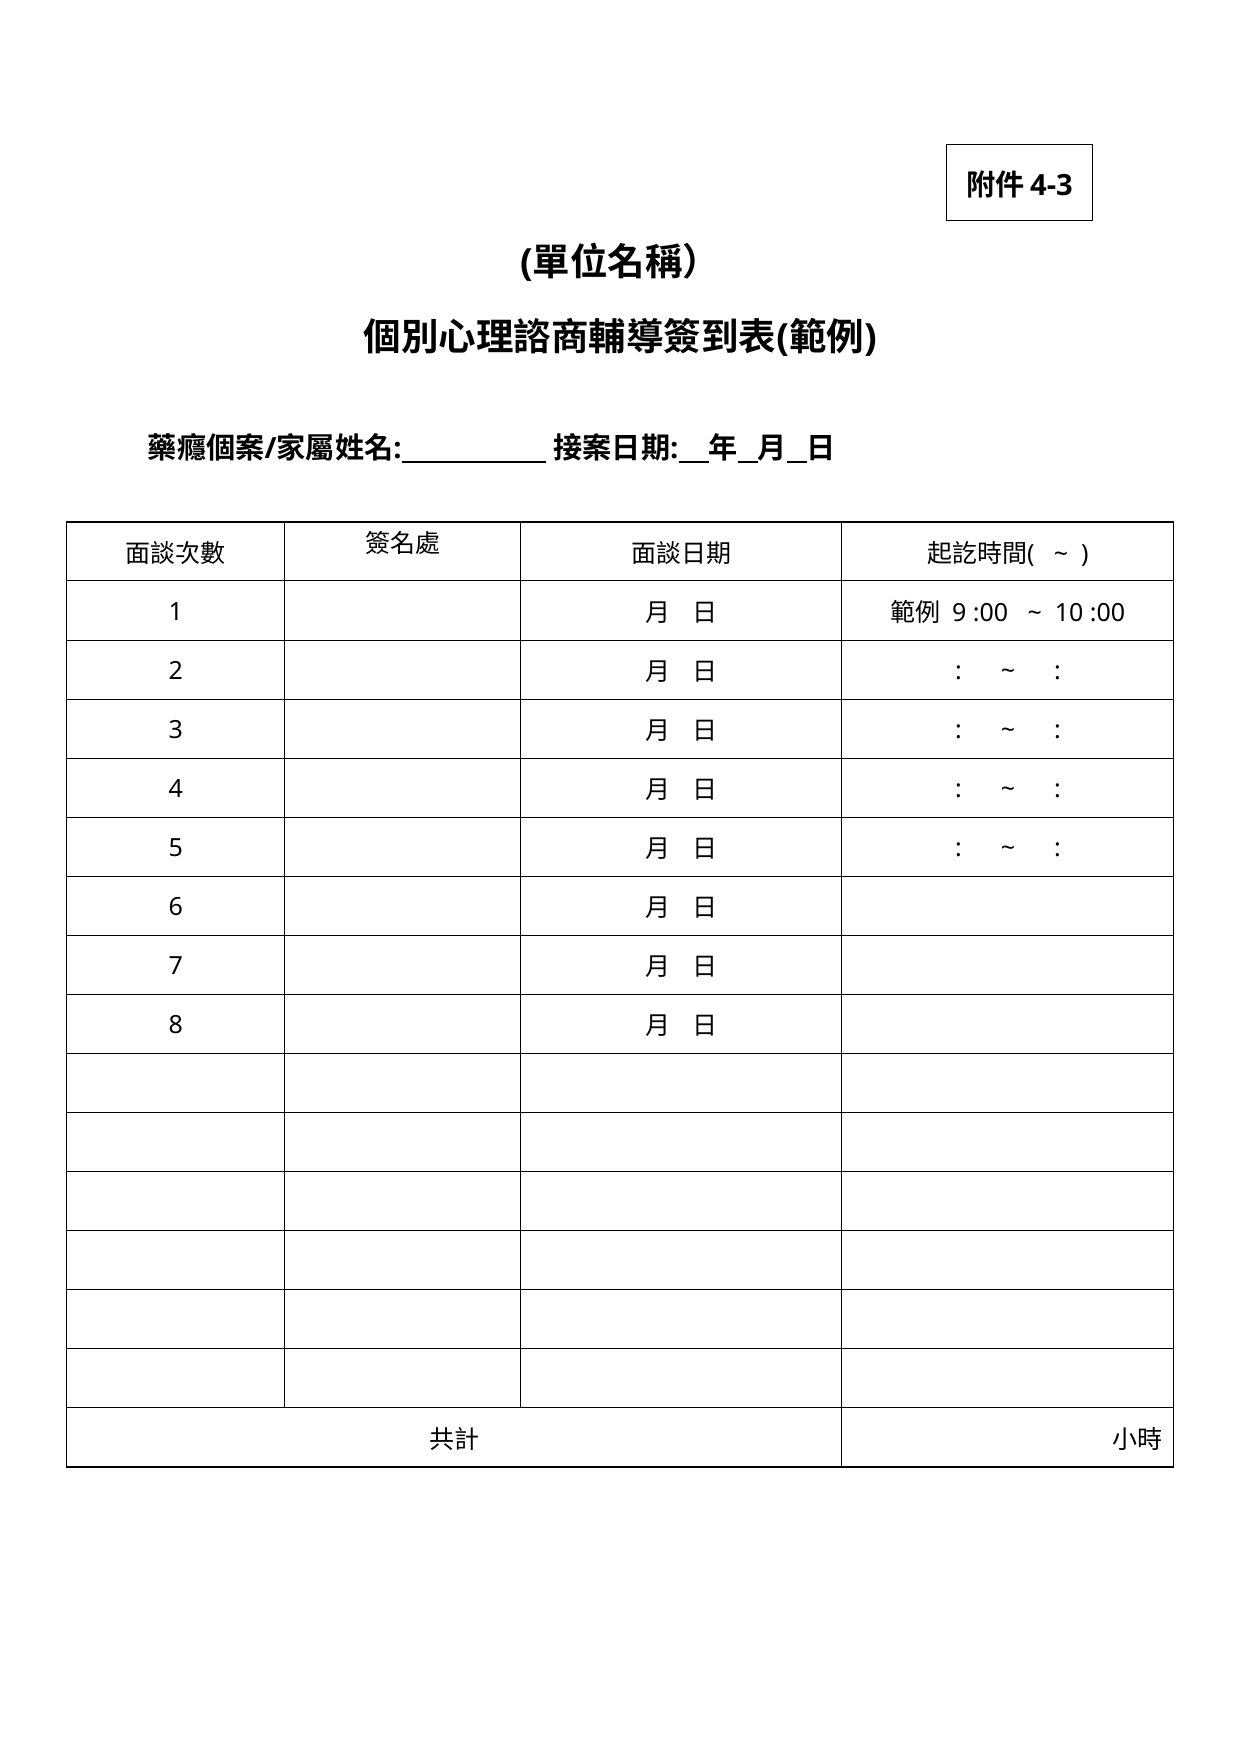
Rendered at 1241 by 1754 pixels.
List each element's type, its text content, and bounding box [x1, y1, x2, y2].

table_cell 月 日 [521, 641, 841, 698]
table_cell 月 日 [521, 700, 841, 758]
table_cell [285, 581, 520, 639]
table_cell [285, 1349, 520, 1407]
table_cell [285, 1054, 520, 1112]
table_cell : ~ : [842, 818, 1173, 876]
table_header 起訖時間( ~ ) [842, 523, 1173, 580]
table_cell [842, 877, 1173, 935]
table_header 簽名處 [285, 523, 520, 580]
table_cell [285, 1172, 520, 1230]
table_cell : ~ : [842, 759, 1173, 817]
table_header 面談日期 [521, 523, 841, 580]
table_cell [521, 1054, 841, 1112]
table_cell 範例 9 :00 ~ 10 :00 [842, 581, 1173, 639]
table_cell 3 [67, 700, 284, 758]
table_cell 月 日 [521, 581, 841, 639]
table_cell 小時 [842, 1408, 1173, 1466]
table_cell 6 [67, 877, 284, 935]
table_cell : ~ : [842, 700, 1173, 758]
table_cell 4 [67, 759, 284, 817]
table_cell [521, 1349, 841, 1407]
table_cell [285, 818, 520, 876]
table_header 附件4-3 [947, 145, 1092, 220]
table_cell 5 [67, 818, 284, 876]
table_cell [521, 1113, 841, 1171]
table_cell [285, 936, 520, 994]
table_cell [67, 1172, 284, 1230]
table_cell [842, 1290, 1173, 1348]
table_cell [842, 1349, 1173, 1407]
table_cell [67, 1054, 284, 1112]
table_cell [67, 1231, 284, 1289]
table_cell [67, 1349, 284, 1407]
table_cell [285, 700, 520, 758]
table_header 面談次數 [67, 523, 284, 580]
table_cell 月 日 [521, 936, 841, 994]
table_cell [842, 1231, 1173, 1289]
table_cell [285, 1290, 520, 1348]
text (單位名稱） [148, 221, 1092, 296]
table_cell 8 [67, 995, 284, 1053]
table_cell [285, 877, 520, 935]
table_cell [842, 936, 1173, 994]
table_cell 月 日 [521, 877, 841, 935]
table_cell [285, 641, 520, 698]
table_cell [842, 995, 1173, 1053]
table_cell : ~ : [842, 641, 1173, 698]
table_cell [521, 1172, 841, 1230]
table_cell 共計 [67, 1408, 841, 1466]
table_cell [842, 1172, 1173, 1230]
table_cell [285, 995, 520, 1053]
table_cell [521, 1290, 841, 1348]
table_cell [842, 1054, 1173, 1112]
table_cell 2 [67, 641, 284, 698]
table_cell [521, 1231, 841, 1289]
table_cell [285, 759, 520, 817]
table_cell [285, 1231, 520, 1289]
table_cell [285, 1113, 520, 1171]
text 藥癮個案/家屬姓名: 接案日期: 年 月 日 [148, 409, 1092, 484]
table_cell 7 [67, 936, 284, 994]
table_cell [67, 1113, 284, 1171]
table_cell 1 [67, 581, 284, 639]
text 個別心理諮商輔導簽到表(範例) [148, 296, 1092, 371]
table_cell 月 日 [521, 759, 841, 817]
table_cell 月 日 [521, 818, 841, 876]
table_cell [67, 1290, 284, 1348]
table_cell 月 日 [521, 995, 841, 1053]
table_cell [842, 1113, 1173, 1171]
